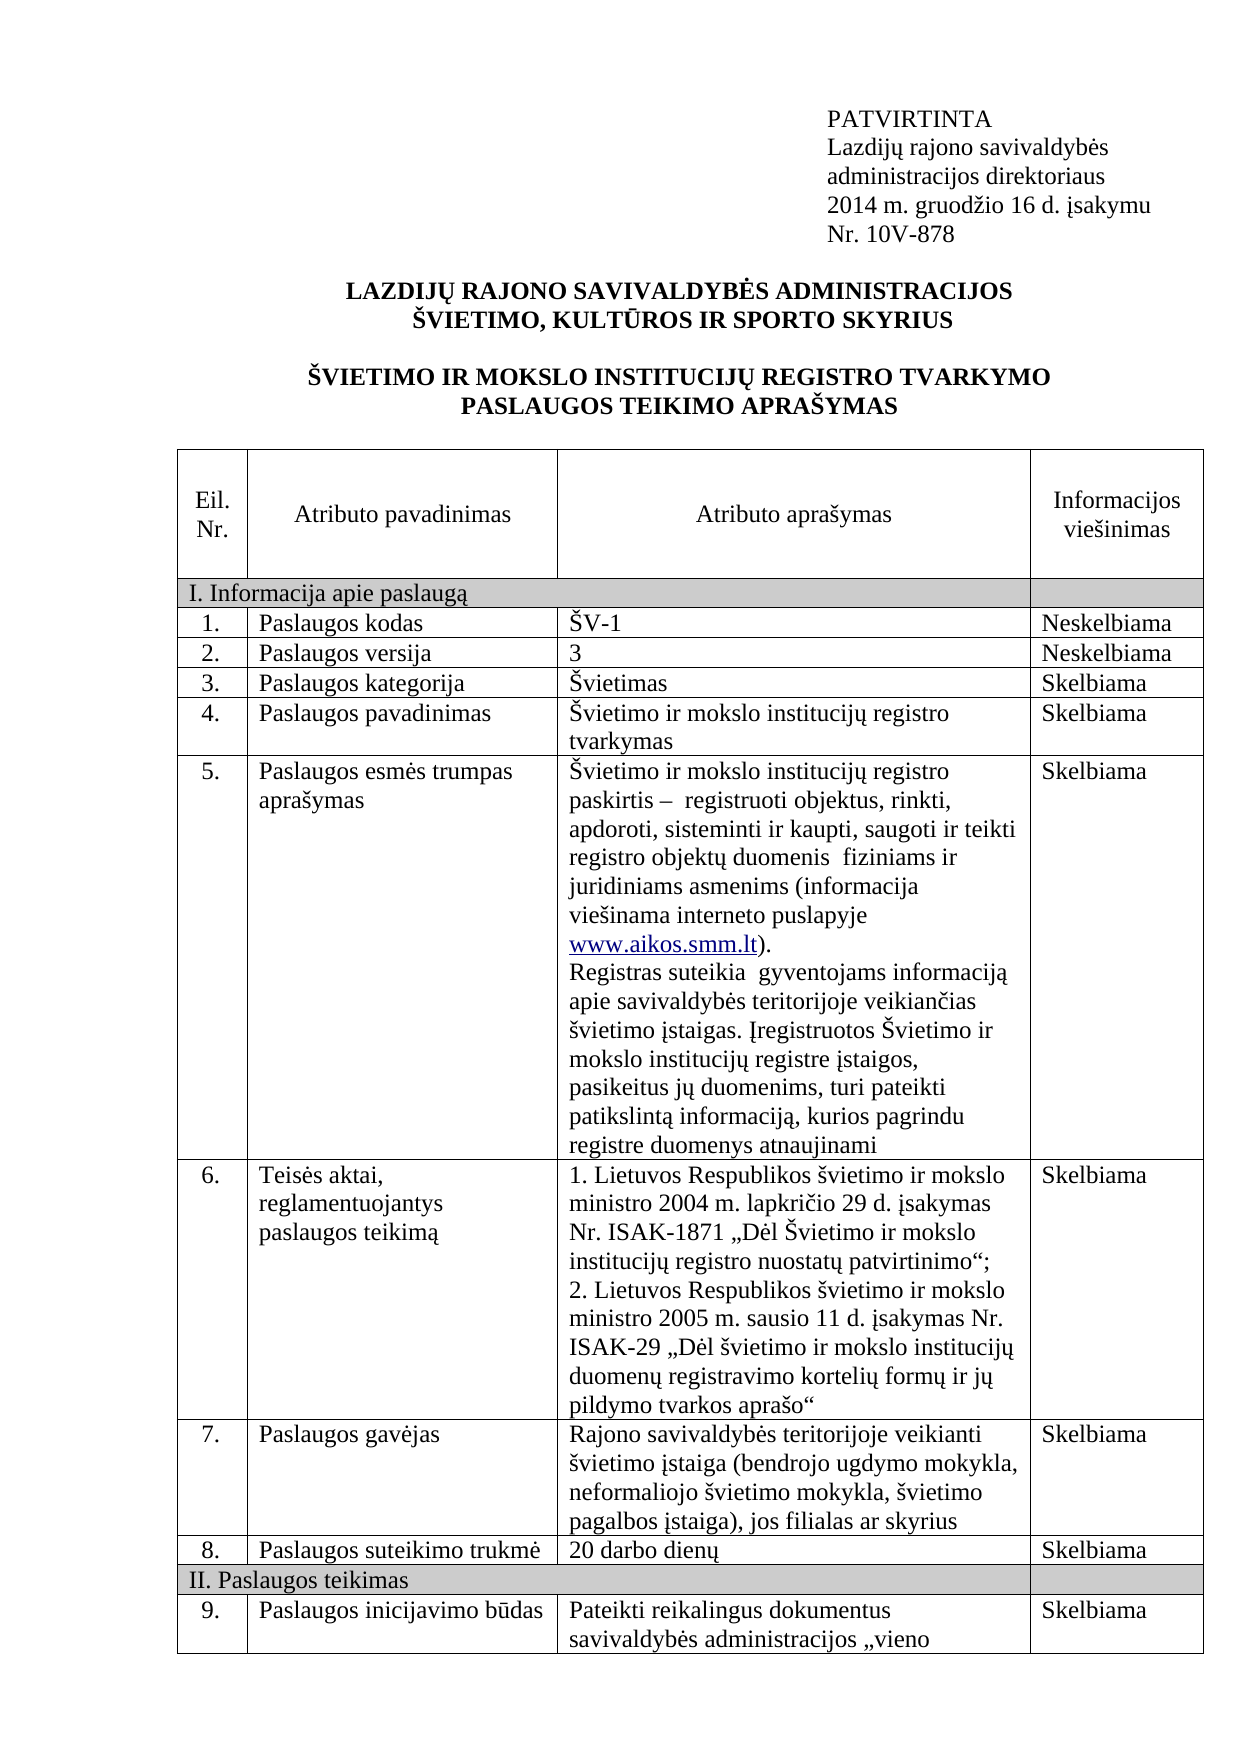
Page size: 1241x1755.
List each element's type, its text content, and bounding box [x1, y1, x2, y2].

table_cell Paslaugos inicijavimo būdas [248, 1595, 557, 1653]
table_cell Paslaugos suteikimo trukmė [248, 1536, 557, 1564]
table_cell I. Informacija apie paslaugą [178, 579, 1030, 607]
text ŠVIETIMO, KULTŪROS IR SPORTO SKYRIUS [177, 305, 1181, 334]
table_cell Švietimo ir mokslo institucijų registro paskirtis – registruoti objektus, rinkti, apdoroti, sisteminti ir kaupti, saugoti ir teikti registro objektų duomenis fiziniams ir juridiniams asmenims (informacija viešinama interneto puslapyje www.aikos.smm.lt). Registras suteikia gyventojams informaciją apie savivaldybės teritorijoje veikiančias švietimo įstaigas. Įregistruotos Švietimo ir mokslo institucijų registre įstaigos, pasikeitus jų duomenims, turi pateikti patikslintą informaciją, kurios pagrindu registre duomenys atnaujinami [558, 756, 1030, 1159]
table_cell Teisės aktai, reglamentuojantys paslaugos teikimą [248, 1160, 557, 1418]
table_header Atributo aprašymas [558, 450, 1030, 577]
table_cell Skelbiama [1031, 668, 1203, 697]
table_cell 1. Lietuvos Respublikos švietimo ir mokslo ministro 2004 m. lapkričio 29 d. įsakymas Nr. ISAK-1871 „Dėl Švietimo ir mokslo institucijų registro nuostatų patvirtinimo“; 2. Lietuvos Respublikos švietimo ir mokslo ministro 2005 m. sausio 11 d. įsakymas Nr. ISAK-29 „Dėl švietimo ir mokslo institucijų duomenų registravimo kortelių formų ir jų pildymo tvarkos aprašo“ [558, 1160, 1030, 1418]
table_cell 20 darbo dienų [558, 1536, 1030, 1564]
table_cell Paslaugos kodas [248, 608, 557, 637]
table_cell 5. [178, 756, 247, 1159]
table_cell 2. [178, 638, 247, 667]
text administracijos direktoriaus [827, 161, 1181, 190]
table_cell 1. [178, 608, 247, 637]
text LAZDIJŲ RAJONO SAVIVALDYBĖS ADMINISTRACIJOS [177, 276, 1181, 305]
text Nr. 10V-878 [827, 219, 1181, 247]
table_cell 6. [178, 1160, 247, 1418]
table_cell Paslaugos gavėjas [248, 1420, 557, 1534]
text PASLAUGOS TEIKIMO APRAŠYMAS [177, 391, 1181, 420]
table_cell 9. [178, 1595, 247, 1653]
table_cell Švietimas [558, 668, 1030, 697]
text 2014 m. gruodžio 16 d. įsakymu [827, 190, 1181, 219]
text Lazdijų rajono savivaldybės [827, 132, 1181, 161]
table_cell 3. [178, 668, 247, 697]
table_cell Skelbiama [1031, 756, 1203, 1159]
table_cell 7. [178, 1420, 247, 1534]
table_cell [1031, 1565, 1203, 1594]
table_header Atributo pavadinimas [248, 450, 557, 577]
text ŠVIETIMO IR MOKSLO INSTITUCIJŲ REGISTRO TVARKYMO [177, 362, 1181, 391]
table_cell Skelbiama [1031, 1420, 1203, 1534]
table_header Eil. Nr. [178, 450, 247, 577]
table_cell Skelbiama [1031, 698, 1203, 755]
table_cell Paslaugos kategorija [248, 668, 557, 697]
table_cell Pateikti reikalingus dokumentus savivaldybės administracijos „vieno [558, 1595, 1030, 1653]
table_cell Švietimo ir mokslo institucijų registro tvarkymas [558, 698, 1030, 755]
table_cell 8. [178, 1536, 247, 1564]
table_cell Skelbiama [1031, 1595, 1203, 1653]
text PATVIRTINTA [827, 104, 1181, 132]
table_cell 3 [558, 638, 1030, 667]
table_cell Neskelbiama [1031, 638, 1203, 667]
table_cell Neskelbiama [1031, 608, 1203, 637]
table_cell II. Paslaugos teikimas [178, 1565, 1030, 1594]
table_cell Paslaugos esmės trumpas aprašymas [248, 756, 557, 1159]
table_cell Rajono savivaldybės teritorijoje veikianti švietimo įstaiga (bendrojo ugdymo mokykla, neformaliojo švietimo mokykla, švietimo pagalbos įstaiga), jos filialas ar skyrius [558, 1420, 1030, 1534]
table_cell Skelbiama [1031, 1160, 1203, 1418]
table_cell Skelbiama [1031, 1536, 1203, 1564]
table_cell [1031, 579, 1203, 607]
table_cell ŠV-1 [558, 608, 1030, 637]
table_header Informacijos viešinimas [1031, 450, 1203, 577]
table_cell Paslaugos versija [248, 638, 557, 667]
table_cell Paslaugos pavadinimas [248, 698, 557, 755]
table_cell 4. [178, 698, 247, 755]
